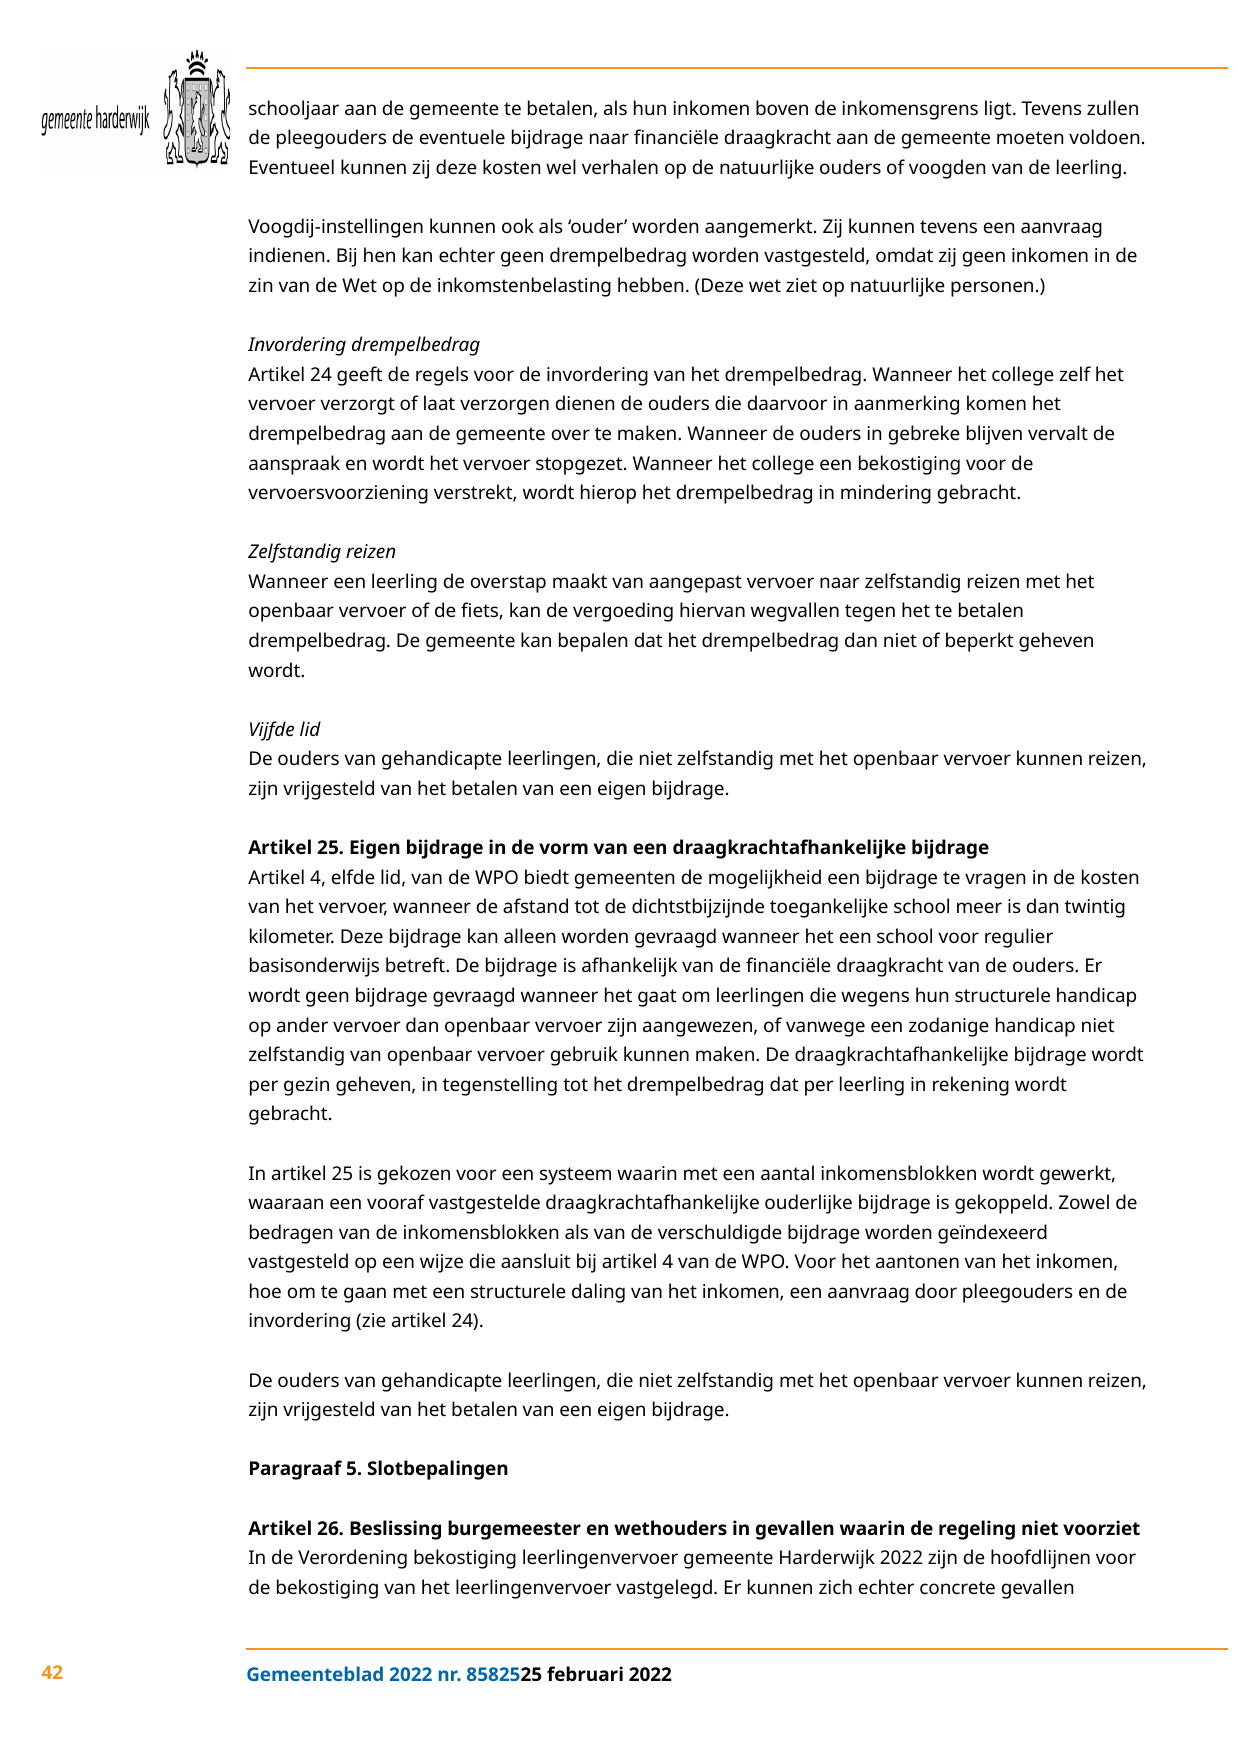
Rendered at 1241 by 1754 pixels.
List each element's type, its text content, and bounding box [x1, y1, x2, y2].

text Vijfde lid [248, 716, 1152, 742]
text Paragraaf 5. Slotbepalingen [248, 1456, 1152, 1481]
text De ouders van gehandicapte leerlingen, die niet zelfstandig met het openbaar vervoer kunnen reizen, zijn vrijgesteld van het betalen van een eigen bijdrage. [248, 746, 1152, 801]
text schooljaar aan de gemeente te betalen, als hun inkomen boven de inkomensgrens ligt. Tevens zullen de pleegouders de eventuele bijdrage naar financiële draagkracht aan de gemeente moeten voldoen. Eventueel kunnen zij deze kosten wel verhalen op de natuurlijke ouders of voogden van de leerling. [248, 95, 1152, 180]
text Wanneer een leerling de overstap maakt van aangepast vervoer naar zelfstandig reizen met het openbaar vervoer of de fiets, kan de vergoeding hiervan wegvallen tegen het te betalen drempelbedrag. De gemeente kan bepalen dat het drempelbedrag dan niet of beperkt geheven wordt. [248, 568, 1152, 683]
text Zelfstandig reizen [248, 538, 1152, 564]
text Artikel 24 geeft de regels voor de invordering van het drempelbedrag. Wanneer het college zelf het vervoer verzorgt of laat verzorgen dienen de ouders die daarvoor in aanmerking komen het drempelbedrag aan de gemeente over te maken. Wanneer de ouders in gebreke blijven vervalt de aanspraak en wordt het vervoer stopgezet. Wanneer het college een bekostiging voor de vervoersvoorziening verstrekt, wordt hierop het drempelbedrag in mindering gebracht. [248, 361, 1152, 505]
text In artikel 25 is gekozen voor een systeem waarin met een aantal inkomensblokken wordt gewerkt, waaraan een vooraf vastgestelde draagkrachtafhankelijke ouderlijke bijdrage is gekoppeld. Zowel de bedragen van de inkomensblokken als van de verschuldigde bijdrage worden geïndexeerd vastgesteld op een wijze die aansluit bij artikel 4 van de WPO. Voor het aantonen van het inkomen, hoe om te gaan met een structurele daling van het inkomen, een aanvraag door pleegouders en de invordering (zie artikel 24). [248, 1160, 1152, 1333]
text Artikel 25. Eigen bijdrage in de vorm van een draagkrachtafhankelijke bijdrage [248, 834, 1152, 860]
text Voogdij-instellingen kunnen ook als ‘ouder’ worden aangemerkt. Zij kunnen tevens een aanvraag indienen. Bij hen kan echter geen drempelbedrag worden vastgesteld, omdat zij geen inkomen in de zin van de Wet op de inkomstenbelasting hebben. (Deze wet ziet op natuurlijke personen.) [248, 213, 1152, 298]
text Artikel 4, elfde lid, van de WPO biedt gemeenten de mogelijkheid een bijdrage te vragen in de kosten van het vervoer, wanneer de afstand tot de dichtstbijzijnde toegankelijke school meer is dan twintig kilometer. Deze bijdrage kan alleen worden gevraagd wanneer het een school voor regulier basisonderwijs betreft. De bijdrage is afhankelijk van de financiële draagkracht van de ouders. Er wordt geen bijdrage gevraagd wanneer het gaat om leerlingen die wegens hun structurele handicap op ander vervoer dan openbaar vervoer zijn aangewezen, of vanwege een zodanige handicap niet zelfstandig van openbaar vervoer gebruik kunnen maken. De draagkrachtafhankelijke bijdrage wordt per gezin geheven, in tegenstelling tot het drempelbedrag dat per leerling in rekening wordt gebracht. [248, 864, 1152, 1126]
text Invordering drempelbedrag [248, 331, 1152, 357]
text Artikel 26. Beslissing burgemeester en wethouders in gevallen waarin de regeling niet voorziet [248, 1515, 1152, 1541]
picture [41, 47, 231, 172]
text In de Verordening bekostiging leerlingenvervoer gemeente Harderwijk 2022 zijn de hoofdlijnen voor de bekostiging van het leerlingenvervoer vastgelegd. Er kunnen zich echter concrete gevallen [248, 1544, 1152, 1600]
text De ouders van gehandicapte leerlingen, die niet zelfstandig met het openbaar vervoer kunnen reizen, zijn vrijgesteld van het betalen van een eigen bijdrage. [248, 1367, 1152, 1422]
